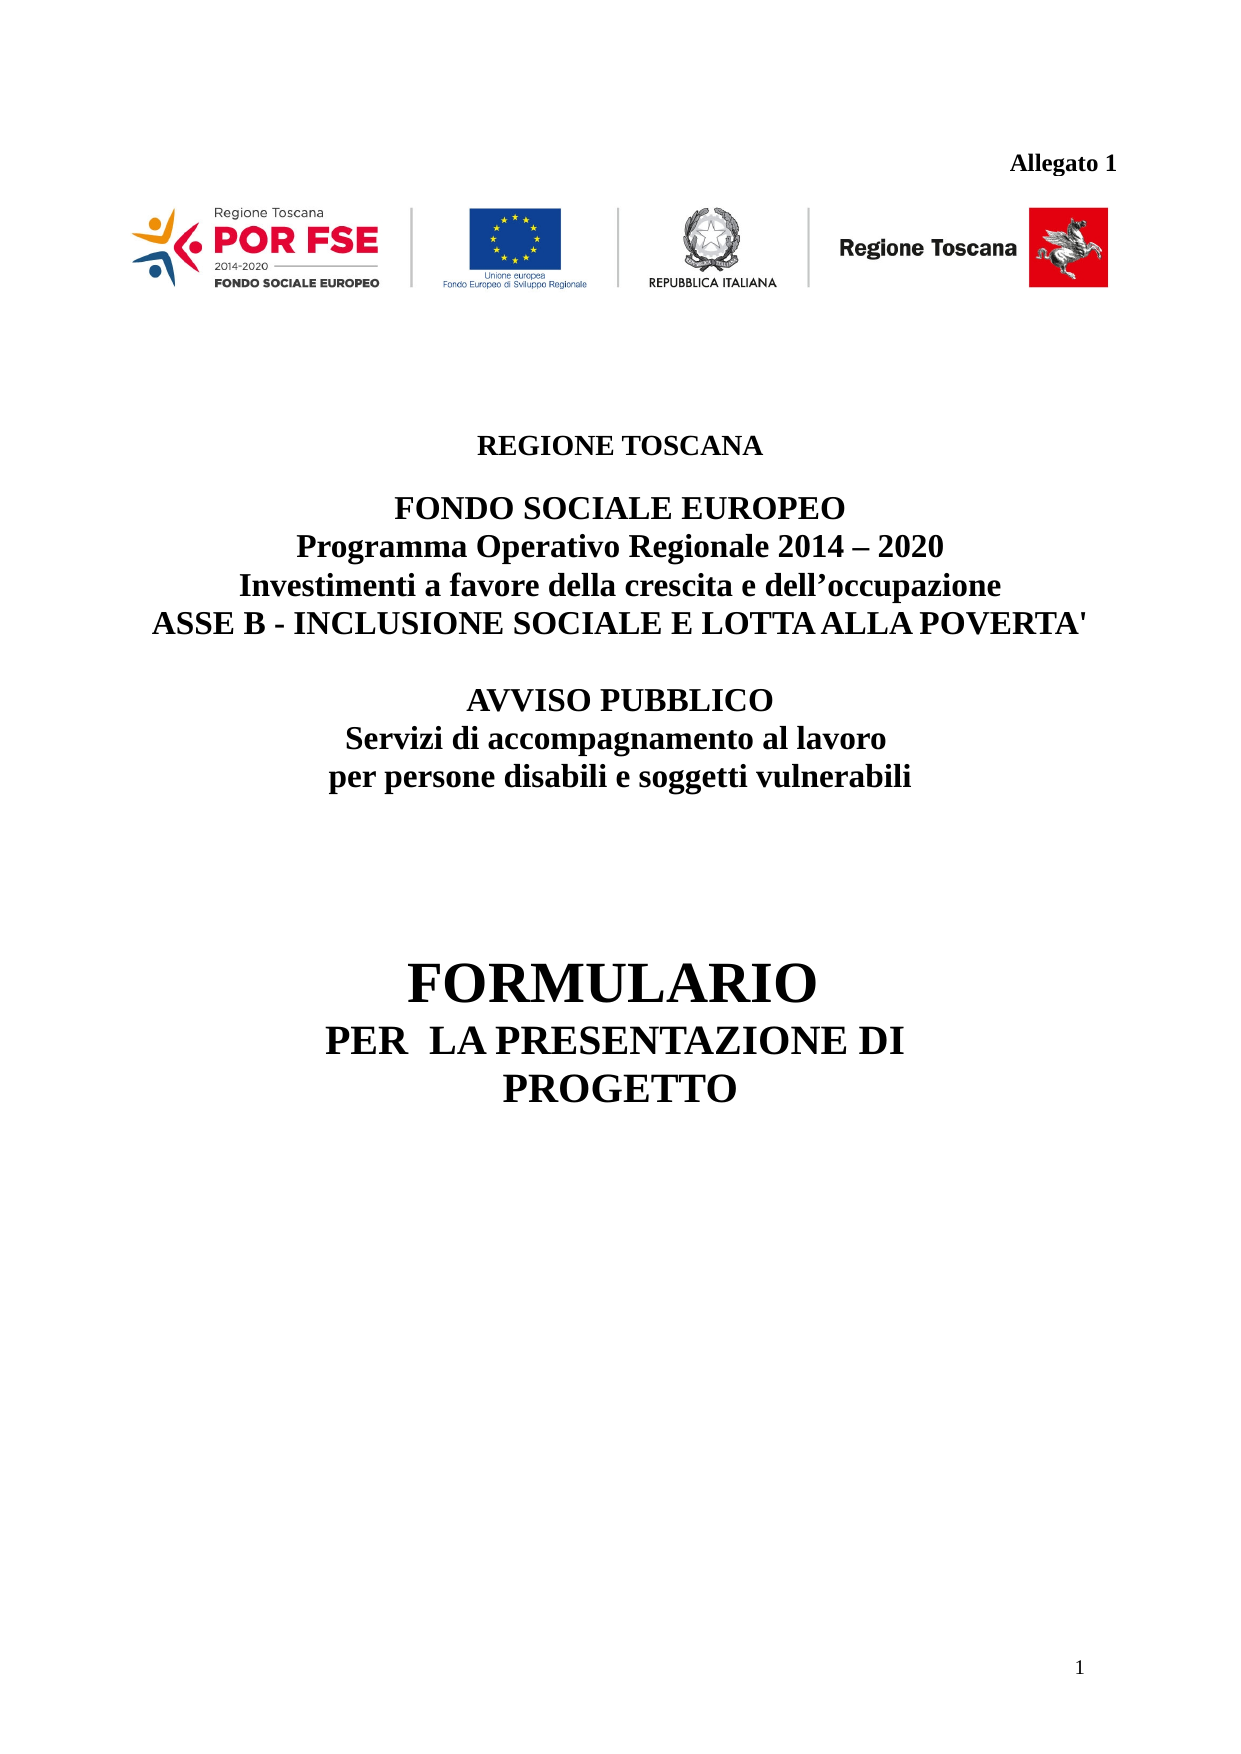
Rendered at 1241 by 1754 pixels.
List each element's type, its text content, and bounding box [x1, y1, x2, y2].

text Programma Operativo Regionale 2014 – 2020 [118, 527, 1122, 565]
text ASSE B - INCLUSIONE SOCIALE E LOTTA ALLA POVERTA' [118, 603, 1122, 642]
text Allegato 1 [118, 148, 1122, 176]
text AVVISO PUBBLICO [118, 680, 1122, 718]
text FORMULARIO [118, 948, 1122, 1016]
text PROGETTO [118, 1063, 1122, 1111]
picture [101, 176, 1140, 319]
text per persone disabili e soggetti vulnerabili [118, 757, 1122, 795]
text FONDO SOCIALE EUROPEO [118, 488, 1122, 527]
text Servizi di accompagnamento al lavoro [118, 718, 1122, 757]
text REGIONE TOSCANA [118, 428, 1122, 462]
text Investimenti a favore della crescita e dell’occupazione [118, 565, 1122, 603]
text PER LA PRESENTAZIONE DI [118, 1016, 1122, 1063]
